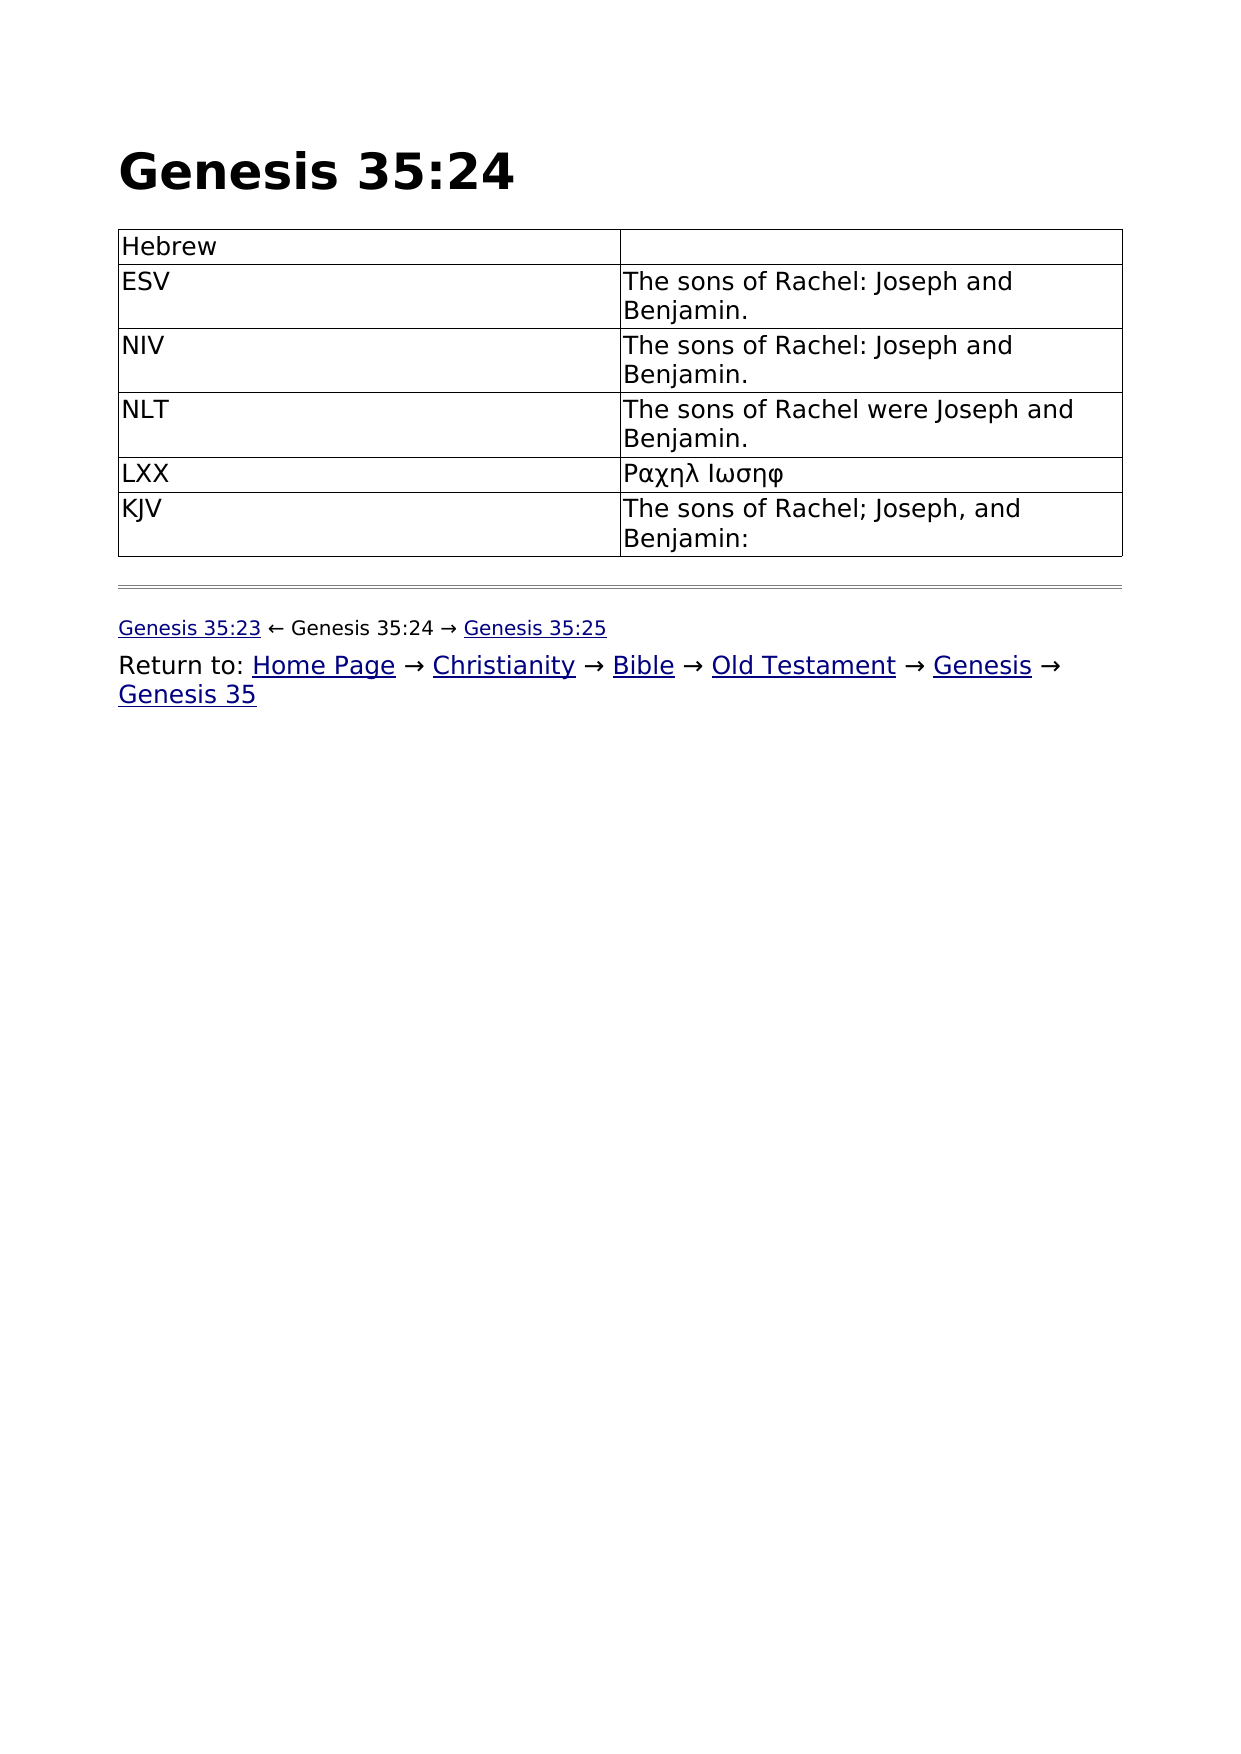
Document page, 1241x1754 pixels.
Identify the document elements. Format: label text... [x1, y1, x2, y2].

table_cell NIV [119, 329, 620, 392]
table_cell Ραχηλ Ιωσηφ [621, 458, 1122, 492]
table_header Hebrew [119, 230, 620, 264]
subtitle Genesis 35:24 [118, 143, 1122, 201]
table_cell NLT [119, 393, 620, 457]
table_cell The sons of Rachel: Joseph and Benjamin. [621, 329, 1122, 392]
text Genesis 35:23 ← Genesis 35:24 → Genesis 35:25 [118, 617, 1122, 651]
table_cell ESV [119, 265, 620, 328]
table_cell LXX [119, 458, 620, 492]
table_cell KJV [119, 493, 620, 556]
table_cell The sons of Rachel; Joseph, and Benjamin: [621, 493, 1122, 556]
text Return to: Home Page → Christianity → Bible → Old Testament → Genesis → Genesis 35 [118, 651, 1122, 709]
table_header [621, 230, 1122, 264]
table_cell The sons of Rachel: Joseph and Benjamin. [621, 265, 1122, 328]
table_cell The sons of Rachel were Joseph and Benjamin. [621, 393, 1122, 457]
